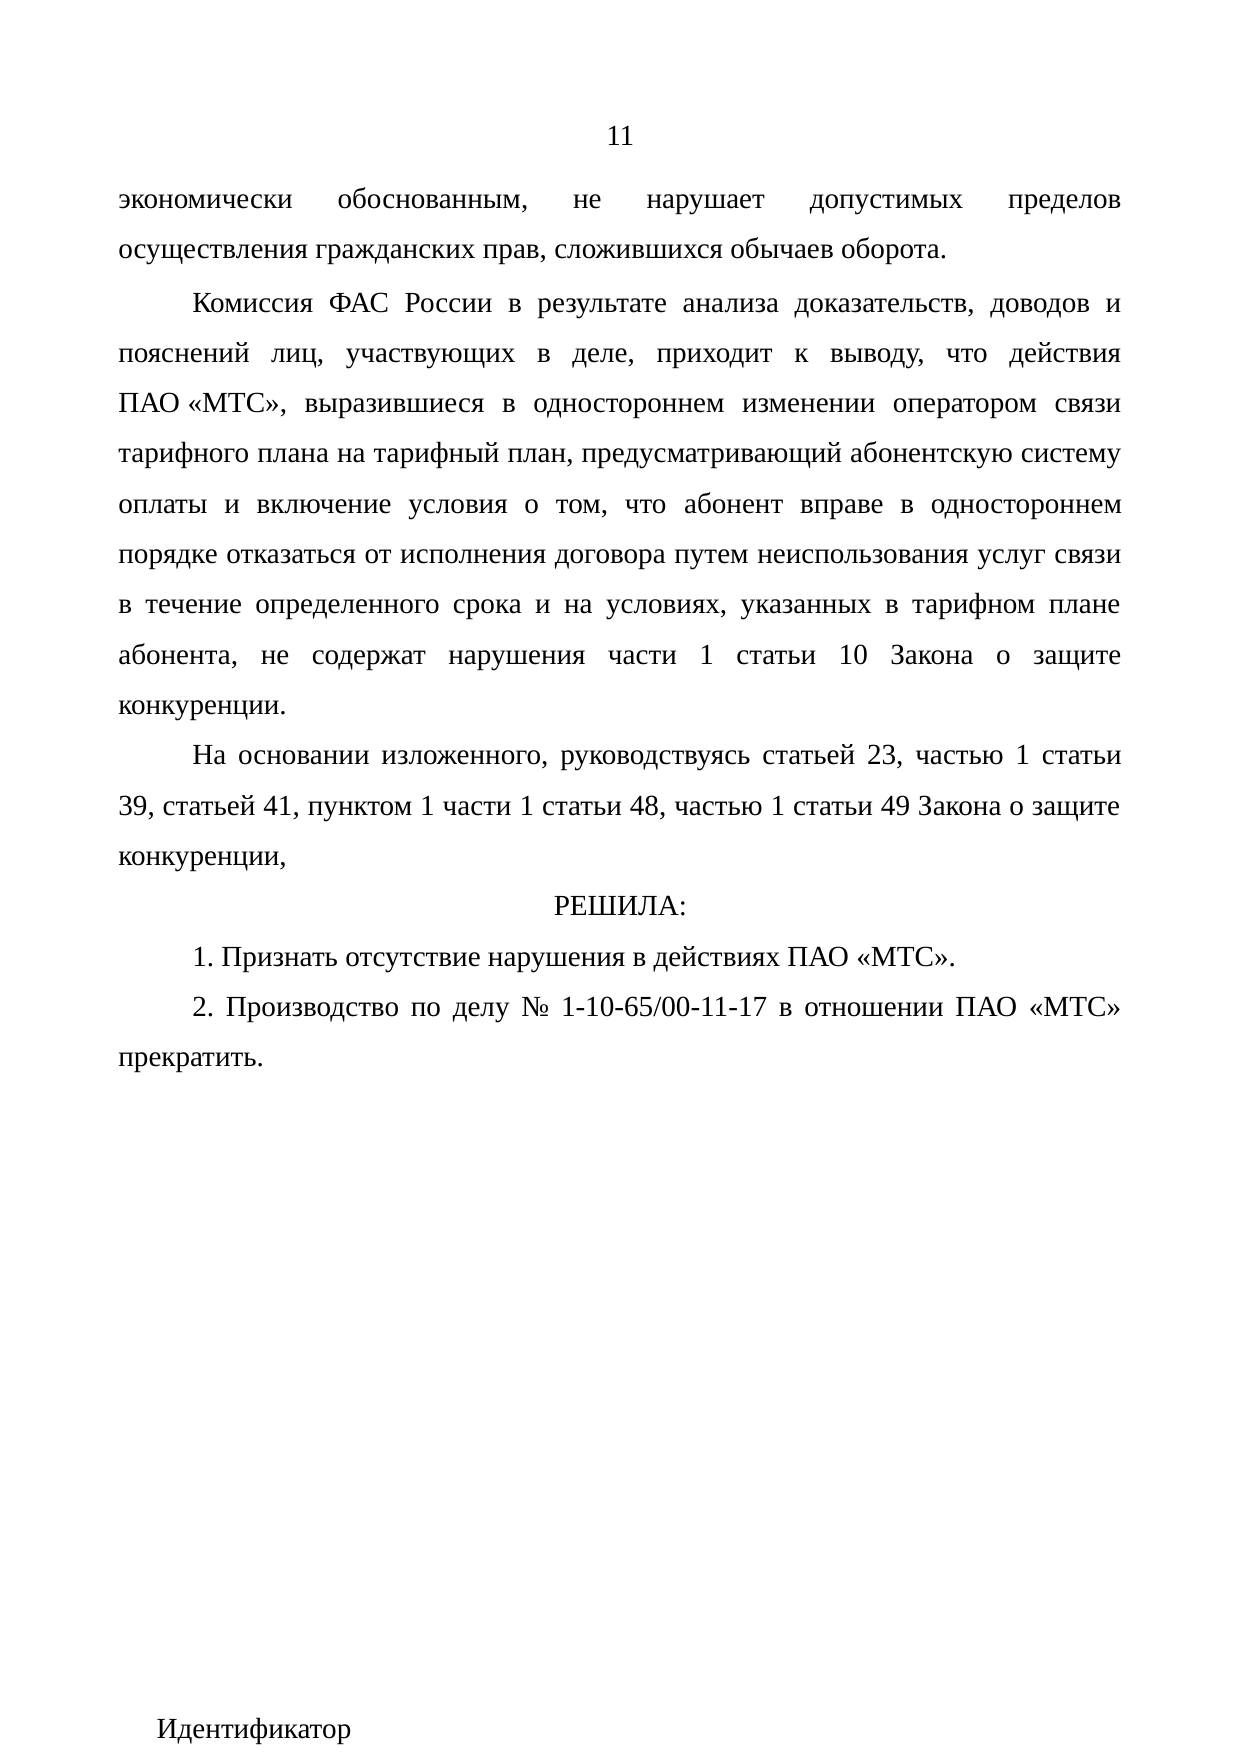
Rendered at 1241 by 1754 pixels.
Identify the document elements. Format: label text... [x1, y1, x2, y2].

text 2. Производство по делу № 1-10-65/00-11-17 в отношении ПАО «МТС» прекратить. [118, 989, 1122, 1073]
text РЕШИЛА: [118, 888, 1122, 922]
text экономически обоснованным, не нарушает допустимых пределов осуществления гражданских прав, сложившихся обычаев оборота. [118, 181, 1122, 265]
text Комиссия ФАС России в результате анализа доказательств, доводов и пояснений лиц, участвующих в деле, приходит к выводу, что действия ПАО «МТС», выразившиеся в одностороннем изменении оператором связи тарифного плана на тарифный план, предусматривающий абонентскую систему оплаты и включение условия о том, что абонент вправе в одностороннем порядке отказаться от исполнения договора путем неиспользования услуг связи в течение определенного срока и на условиях, указанных в тарифном плане абонента, не содержат нарушения части 1 статьи 10 Закона о защите конкуренции. [118, 285, 1122, 721]
text 1. Признать отсутствие нарушения в действиях ПАО «МТС». [118, 939, 1122, 972]
text На основании изложенного, руководствуясь статьей 23, частью 1 статьи 39, статьей 41, пунктом 1 части 1 статьи 48, частью 1 статьи 49 Закона о защите конкуренции, [118, 737, 1122, 872]
